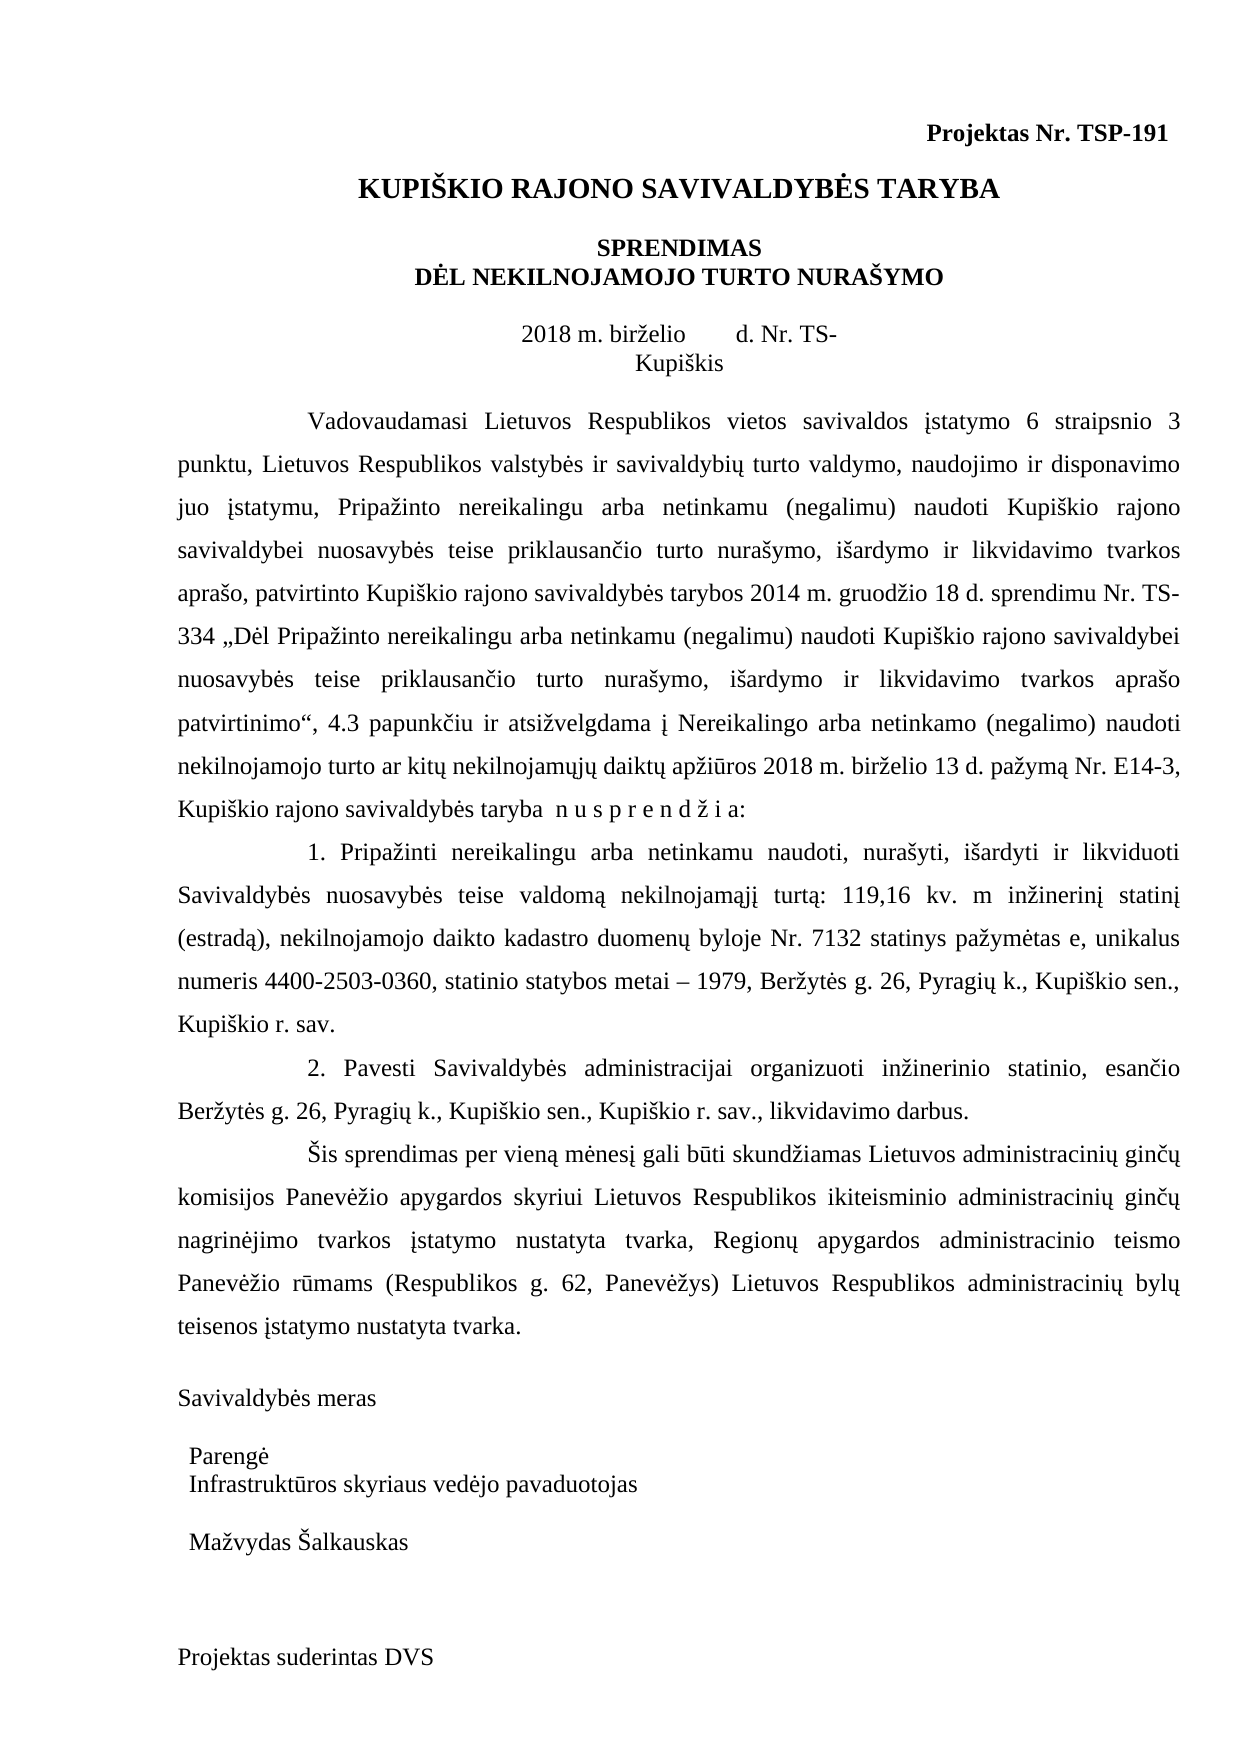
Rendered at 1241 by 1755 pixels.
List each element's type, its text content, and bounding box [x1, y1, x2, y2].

table_cell [764, 1585, 927, 1613]
table_cell [177, 1556, 764, 1584]
text Vadovaudamasi Lietuvos Respublikos vietos savivaldos įstatymo 6 straipsnio 3 punktu, Lietuvos Respublikos valstybės ir savivaldybių turto valdymo, naudojimo ir disponavimo juo įstatymu, Pripažinto nereikalingu arba netinkamu (negalimu) naudoti Kupiškio rajono savivaldybei nuosavybės teise priklausančio turto nurašymo, išardymo ir likvidavimo tvarkos aprašo, patvirtinto Kupiškio rajono savivaldybės tarybos 2014 m. gruodžio 18 d. sprendimu Nr. TS-334 „Dėl Pripažinto nereikalingu arba netinkamu (negalimu) naudoti Kupiškio rajono savivaldybei nuosavybės teise priklausančio turto nurašymo, išardymo ir likvidavimo tvarkos aprašo patvirtinimo“, 4.3 papunkčiu ir atsižvelgdama į Nereikalingo arba netinkamo (negalimo) naudoti nekilnojamojo turto ar kitų nekilnojamųjų daiktų apžiūros 2018 m. birželio 13 d. pažymą Nr. E14-3, Kupiškio rajono savivaldybės taryba n u s p r e n d ž i a: [177, 406, 1181, 823]
text Šis sprendimas per vieną mėnesį gali būti skundžiamas Lietuvos administracinių ginčų komisijos Panevėžio apygardos skyriui Lietuvos Respublikos ikiteisminio administracinių ginčų nagrinėjimo tvarkos įstatymo nustatyta tvarka, Regionų apygardos administracinio teismo Panevėžio rūmams (Respublikos g. 62, Panevėžys) Lietuvos Respublikos administracinių bylų teisenos įstatymo nustatyta tvarka. [177, 1139, 1181, 1340]
table_header [927, 1441, 1240, 1469]
text DĖL NEKILNOJAMOJO TURTO NURAŠYMO [177, 262, 1181, 291]
text Projektas suderintas DVS [177, 1642, 1181, 1671]
text 2. Pavesti Savivaldybės administracijai organizuoti inžinerinio statinio, esančio Beržytės g. 26, Pyragių k., Kupiškio sen., Kupiškio r. sav., likvidavimo darbus. [177, 1053, 1181, 1124]
table_cell [927, 1556, 1240, 1584]
table_cell Infrastruktūros skyriaus vedėjo pavaduotojas Mažvydas Šalkauskas [177, 1470, 764, 1556]
table_cell [177, 1585, 764, 1613]
text 2018 m. birželio d. Nr. TS- [177, 319, 1181, 348]
text KUPIŠKIO RAJONO SAVIVALDYBĖS TARYBA [177, 171, 1181, 204]
table_cell [764, 1556, 927, 1584]
table_header [764, 1441, 927, 1469]
table_cell [764, 1470, 927, 1556]
table_cell [927, 1470, 1240, 1556]
text 1. Pripažinti nereikalingu arba netinkamu naudoti, nurašyti, išardyti ir likviduoti Savivaldybės nuosavybės teise valdomą nekilnojamąjį turtą: 119,16 kv. m inžinerinį statinį (estradą), nekilnojamojo daikto kadastro duomenų byloje Nr. 7132 statinys pažymėtas e, unikalus numeris 4400-2503-0360, statinio statybos metai – 1979, Beržytės g. 26, Pyragių k., Kupiškio sen., Kupiškio r. sav. [177, 837, 1181, 1038]
text Projektas Nr. TSP-191 [177, 118, 1181, 147]
text Savivaldybės meras [177, 1383, 1181, 1412]
text Kupiškis [177, 348, 1181, 377]
table_header Parengė [177, 1441, 764, 1469]
text SPRENDIMAS [177, 233, 1181, 262]
table_cell [927, 1585, 1240, 1613]
